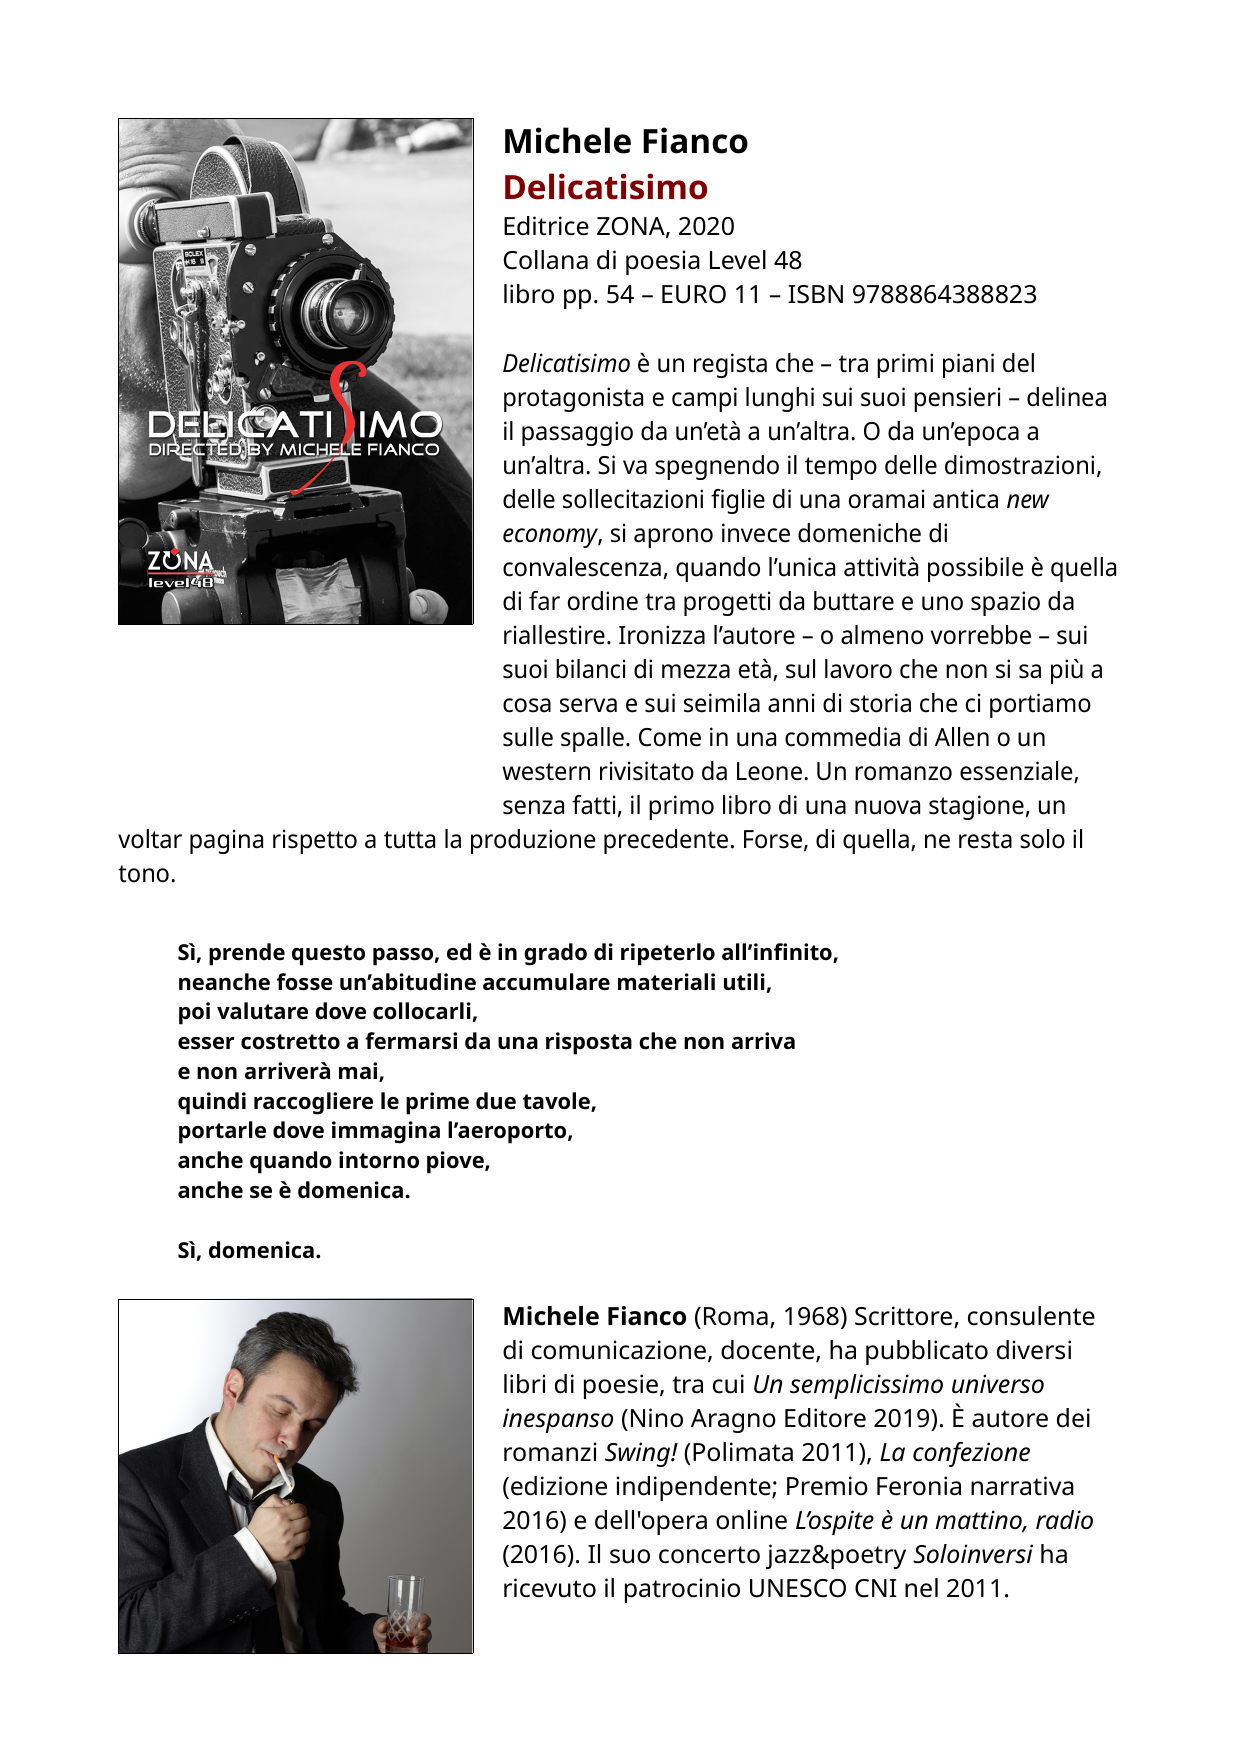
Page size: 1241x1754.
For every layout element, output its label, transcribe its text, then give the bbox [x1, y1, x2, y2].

text anche quando intorno piove, [118, 1145, 1122, 1175]
text Sì, domenica. [118, 1235, 1122, 1264]
text e non arriverà mai, [118, 1056, 1122, 1086]
text Collana di poesia Level 48 [474, 243, 1122, 277]
text Michele Fianco (Roma, 1968) Scrittore, consulente di comunicazione, docente, ha pubblicato diversi libri di poesie, tra cui Un semplicissimo universo inespanso (Nino Aragno Editore 2019). È autore dei romanzi Swing! (Polimata 2011), La confezione (edizione indipendente; Premio Feronia narrativa 2016) e dell'opera online L’ospite è un mattino, radio (2016). Il suo concerto jazz&poetry Soloinversi ha ricevuto il patrocinio UNESCO CNI nel 2011. [474, 1298, 1122, 1605]
text anche se è domenica. [118, 1175, 1122, 1205]
text portarle dove immagina l’aeroporto, [118, 1116, 1122, 1145]
text poi valutare dove collocarli, [118, 996, 1122, 1026]
text Editrice ZONA, 2020 [474, 209, 1122, 243]
text esser costretto a fermarsi da una risposta che non arriva [118, 1026, 1122, 1056]
text Sì, prende questo passo, ed è in grado di ripeterlo all’infinito, [118, 937, 1122, 967]
text neanche fosse un’abitudine accumulare materiali utili, [118, 967, 1122, 996]
text quindi raccogliere le prime due tavole, [118, 1086, 1122, 1116]
picture [119, 119, 473, 624]
picture [119, 1300, 473, 1653]
text Delicatisimo [474, 163, 1122, 209]
text Michele Fianco [474, 118, 1122, 163]
text libro pp. 54 – EURO 11 – ISBN 9788864388823 [474, 277, 1122, 311]
text Delicatisimo è un regista che – tra primi piani del protagonista e campi lunghi sui suoi pensieri – delinea il passaggio da un’età a un’altra. O da un’epoca a un’altra. Si va spegnendo il tempo delle dimostrazioni, delle sollecitazioni figlie di una oramai antica new economy, si aprono invece domeniche di convalescenza, quando l’unica attività possibile è quella di far ordine tra progetti da buttare e uno spazio da riallestire. Ironizza l’autore – o almeno vorrebbe – sui suoi bilanci di mezza età, sul lavoro che non si sa più a cosa serva e sui seimila anni di storia che ci portiamo sulle spalle. Come in una commedia di Allen o un western rivisitato da Leone. Un romanzo essenziale, senza fatti, il primo libro di una nuova stagione, un voltar pagina rispetto a tutta la produzione precedente. Forse, di quella, ne resta solo il tono. [118, 345, 1122, 890]
